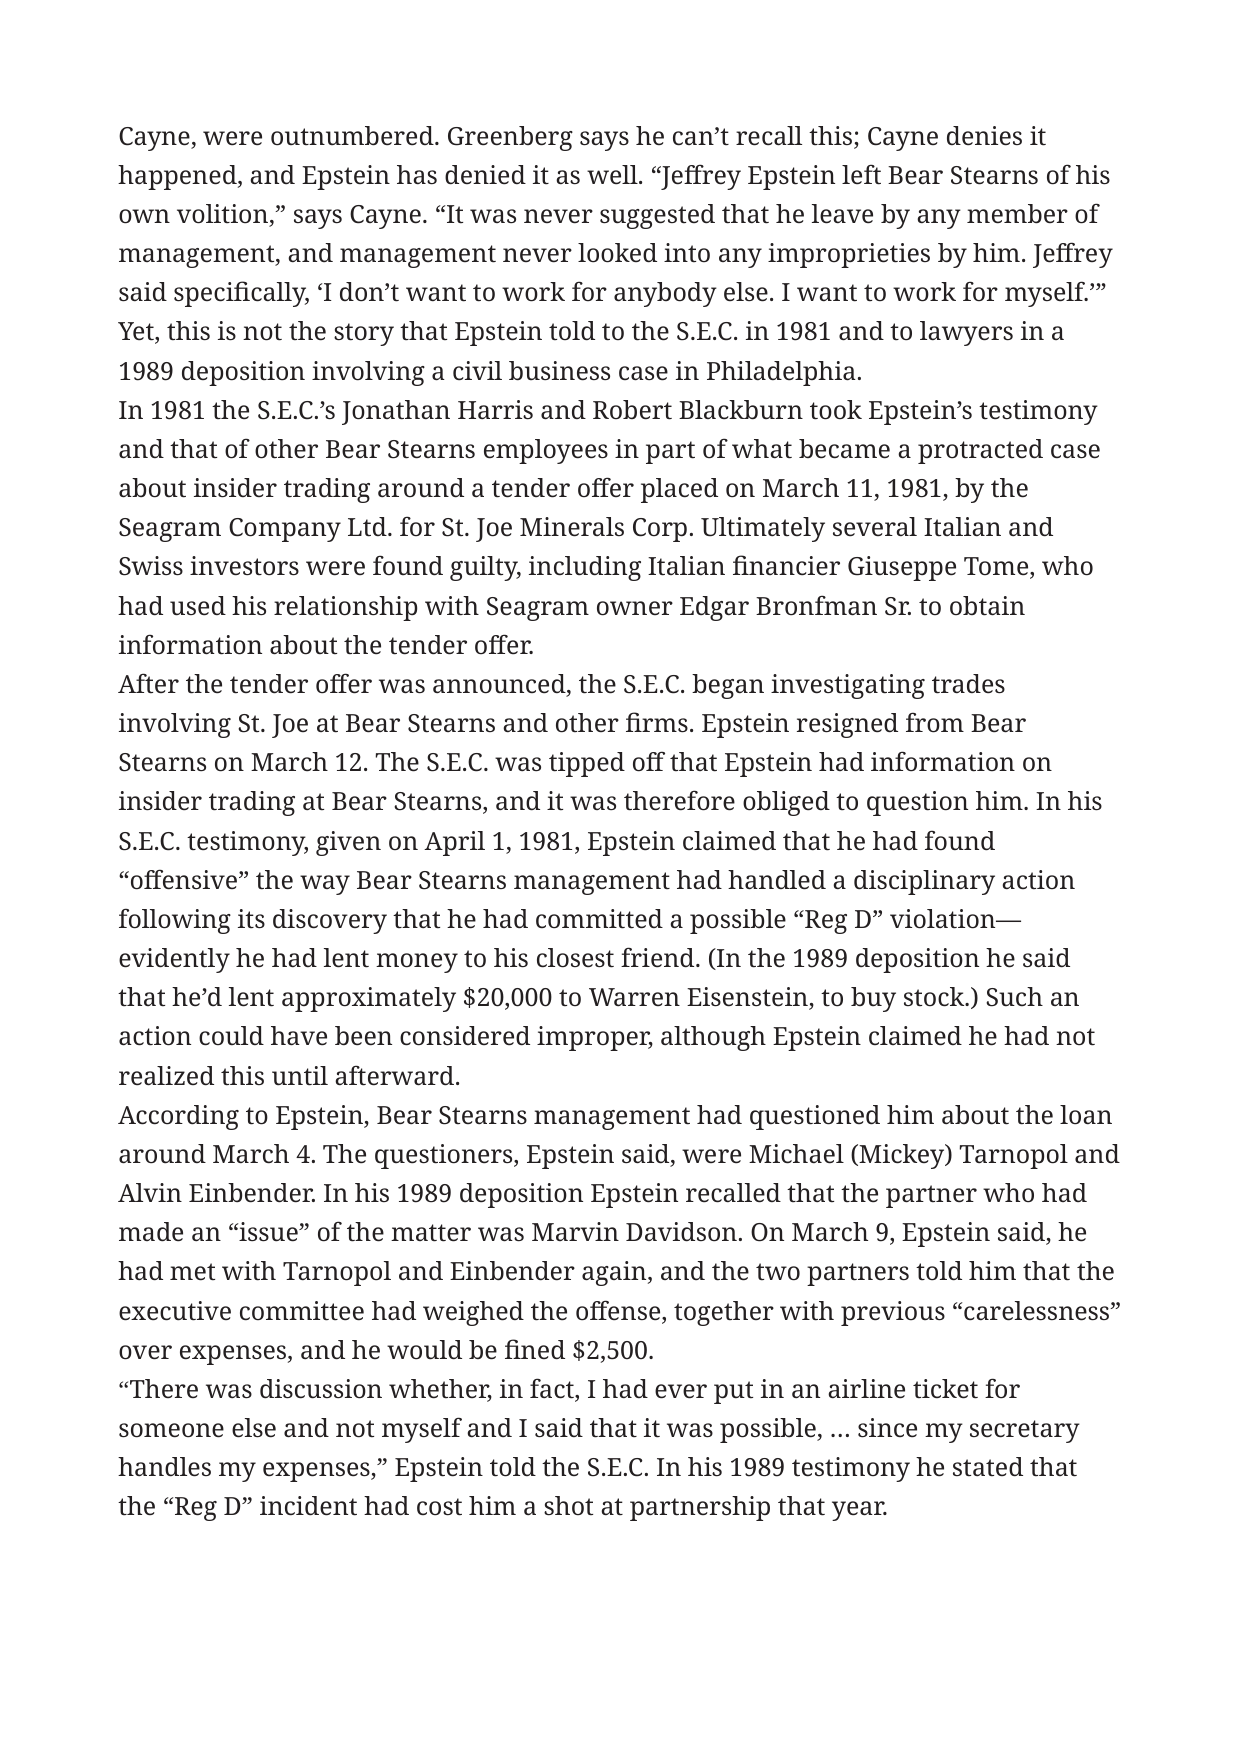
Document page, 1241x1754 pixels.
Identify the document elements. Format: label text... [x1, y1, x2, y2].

text In 1981 the S.E.C.’s Jonathan Harris and Robert Blackburn took Epstein’s testimony and that of other Bear Stearns employees in part of what became a protracted case about insider trading around a tender offer placed on March 11, 1981, by the Seagram Company Ltd. for St. Joe Minerals Corp. Ultimately several Italian and Swiss investors were found guilty, including Italian financier Giuseppe Tome, who had used his relationship with Seagram owner Edgar Bronfman Sr. to obtain information about the tender offer. [118, 392, 1122, 661]
text After the tender offer was announced, the S.E.C. began investigating trades involving St. Joe at Bear Stearns and other firms. Epstein resigned from Bear Stearns on March 12. The S.E.C. was tipped off that Epstein had information on insider trading at Bear Stearns, and it was therefore obliged to question him. In his S.E.C. testimony, given on April 1, 1981, Epstein claimed that he had found “offensive” the way Bear Stearns management had handled a disciplinary action following its discovery that he had committed a possible “Reg D” violation—evidently he had lent money to his closest friend. (In the 1989 deposition he said that he’d lent approximately $20,000 to Warren Eisenstein, to buy stock.) Such an action could have been considered improper, although Epstein claimed he had not realized this until afterward. [118, 666, 1122, 1092]
text Cayne, were outnumbered. Greenberg says he can’t recall this; Cayne denies it happened, and Epstein has denied it as well. “Jeffrey Epstein left Bear Stearns of his own volition,” says Cayne. “It was never suggested that he leave by any member of management, and management never looked into any improprieties by him. Jeffrey said specifically, ‘I don’t want to work for anybody else. I want to work for myself.’” Yet, this is not the story that Epstein told to the S.E.C. in 1981 and to lawyers in a 1989 deposition involving a civil business case in Philadelphia. [118, 118, 1122, 387]
text According to Epstein, Bear Stearns management had questioned him about the loan around March 4. The questioners, Epstein said, were Michael (Mickey) Tarnopol and Alvin Einbender. In his 1989 deposition Epstein recalled that the partner who had made an “issue” of the matter was Marvin Davidson. On March 9, Epstein said, he had met with Tarnopol and Einbender again, and the two partners told him that the executive committee had weighed the offense, together with previous “carelessness” over expenses, and he would be fined $2,500. [118, 1097, 1122, 1366]
text “There was discussion whether, in fact, I had ever put in an airline ticket for someone else and not myself and I said that it was possible, … since my secretary handles my expenses,” Epstein told the S.E.C. In his 1989 testimony he stated that the “Reg D” incident had cost him a shot at partnership that year. [118, 1371, 1122, 1523]
